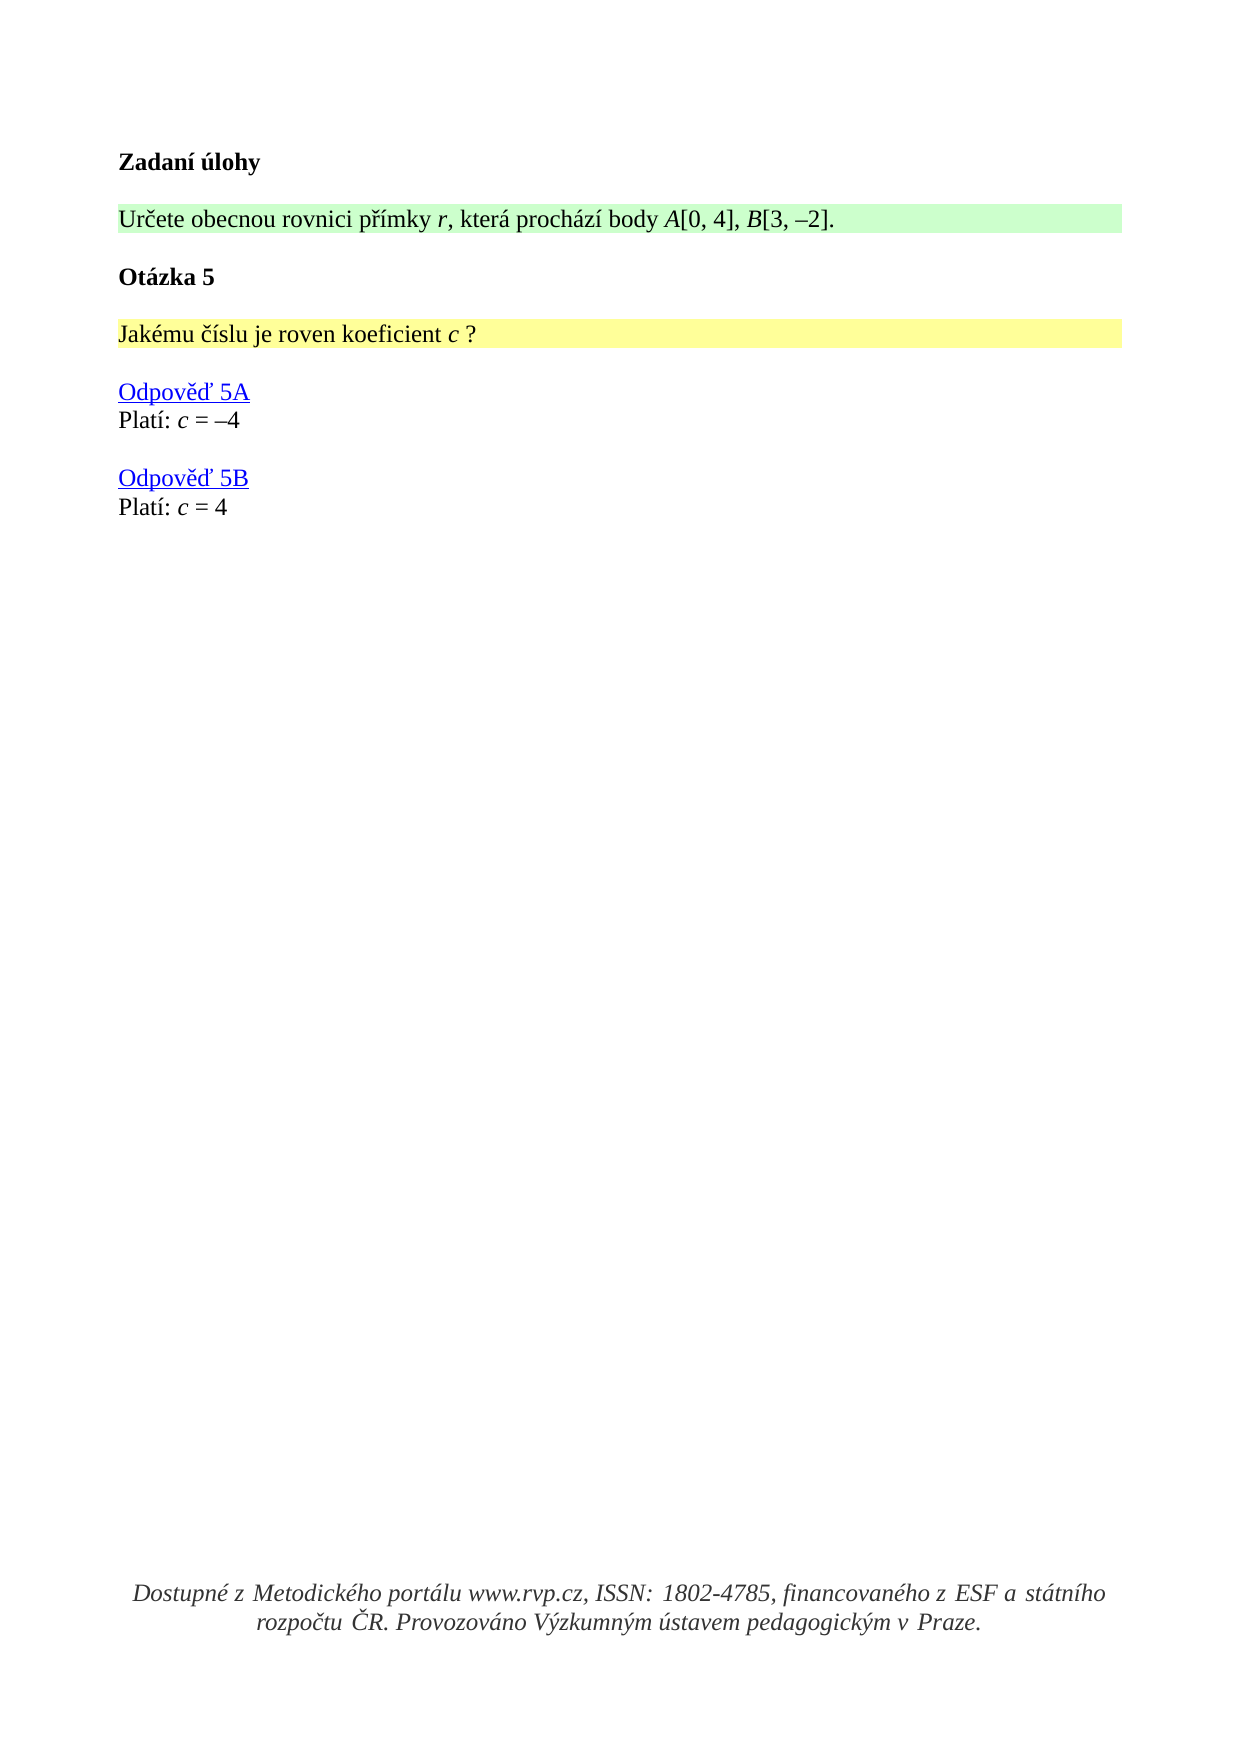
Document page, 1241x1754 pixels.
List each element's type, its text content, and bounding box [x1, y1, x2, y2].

text Platí: c = –4 [118, 406, 1122, 434]
text Otázka 5 [118, 262, 1122, 291]
text Platí: c = 4 [118, 492, 1122, 521]
text Odpověď 5A [118, 377, 1122, 406]
text Zadaní úlohy [118, 147, 1122, 176]
text Určete obecnou rovnici přímky r, která prochází body A[0, 4], B[3, –2]. [118, 204, 1122, 233]
text Jakému číslu je roven koeficient c ? [118, 319, 1122, 348]
text Odpověď 5B [118, 463, 1122, 492]
